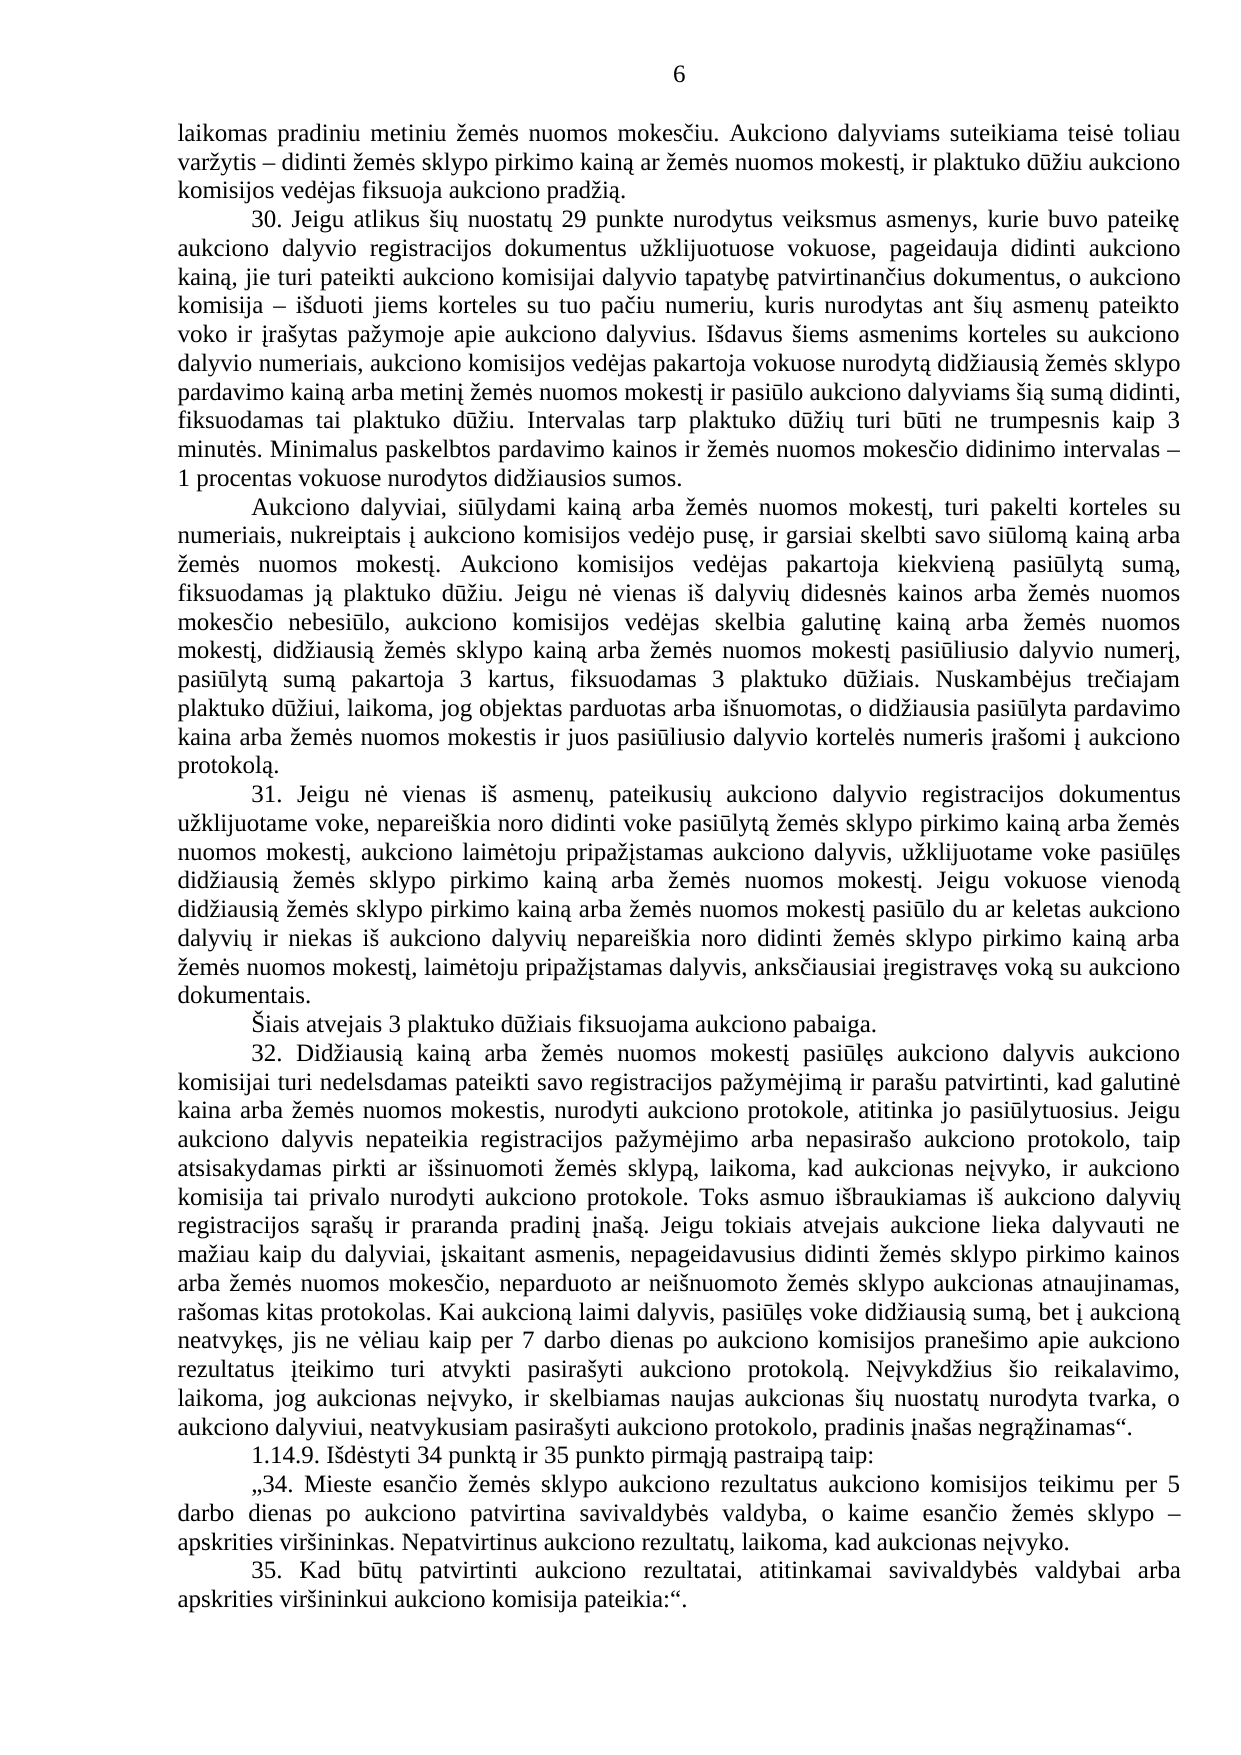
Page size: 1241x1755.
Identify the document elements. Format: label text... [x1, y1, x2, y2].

text 1.14.9. Išdėstyti 34 punktą ir 35 punkto pirmąją pastraipą taip: [177, 1441, 1181, 1469]
text 35. Kad būtų patvirtinti aukciono rezultatai, atitinkamai savivaldybės valdybai arba apskrities viršininkui aukciono komisija pateikia:“. [177, 1556, 1181, 1613]
text laikomas pradiniu metiniu žemės nuomos mokesčiu. Aukciono dalyviams suteikiama teisė toliau varžytis – didinti žemės sklypo pirkimo kainą ar žemės nuomos mokestį, ir plaktuko dūžiu aukciono komisijos vedėjas fiksuoja aukciono pradžią. [177, 118, 1181, 204]
text 30. Jeigu atlikus šių nuostatų 29 punkte nurodytus veiksmus asmenys, kurie buvo pateikę aukciono dalyvio registracijos dokumentus užklijuotuose vokuose, pageidauja didinti aukciono kainą, jie turi pateikti aukciono komisijai dalyvio tapatybę patvirtinančius dokumentus, o aukciono komisija – išduoti jiems korteles su tuo pačiu numeriu, kuris nurodytas ant šių asmenų pateikto voko ir įrašytas pažymoje apie aukciono dalyvius. Išdavus šiems asmenims korteles su aukciono dalyvio numeriais, aukciono komisijos vedėjas pakartoja vokuose nurodytą didžiausią žemės sklypo pardavimo kainą arba metinį žemės nuomos mokestį ir pasiūlo aukciono dalyviams šią sumą didinti, fiksuodamas tai plaktuko dūžiu. Intervalas tarp plaktuko dūžių turi būti ne trumpesnis kaip 3 minutės. Minimalus paskelbtos pardavimo kainos ir žemės nuomos mokesčio didinimo intervalas – 1 procentas vokuose nurodytos didžiausios sumos. [177, 204, 1181, 492]
text 31. Jeigu nė vienas iš asmenų, pateikusių aukciono dalyvio registracijos dokumentus užklijuotame voke, nepareiškia noro didinti voke pasiūlytą žemės sklypo pirkimo kainą arba žemės nuomos mokestį, aukciono laimėtoju pripažįstamas aukciono dalyvis, užklijuotame voke pasiūlęs didžiausią žemės sklypo pirkimo kainą arba žemės nuomos mokestį. Jeigu vokuose vienodą didžiausią žemės sklypo pirkimo kainą arba žemės nuomos mokestį pasiūlo du ar keletas aukciono dalyvių ir niekas iš aukciono dalyvių nepareiškia noro didinti žemės sklypo pirkimo kainą arba žemės nuomos mokestį, laimėtoju pripažįstamas dalyvis, anksčiausiai įregistravęs voką su aukciono dokumentais. [177, 779, 1181, 1009]
text Šiais atvejais 3 plaktuko dūžiais fiksuojama aukciono pabaiga. [177, 1009, 1181, 1038]
text Aukciono dalyviai, siūlydami kainą arba žemės nuomos mokestį, turi pakelti korteles su numeriais, nukreiptais į aukciono komisijos vedėjo pusę, ir garsiai skelbti savo siūlomą kainą arba žemės nuomos mokestį. Aukciono komisijos vedėjas pakartoja kiekvieną pasiūlytą sumą, fiksuodamas ją plaktuko dūžiu. Jeigu nė vienas iš dalyvių didesnės kainos arba žemės nuomos mokesčio nebesiūlo, aukciono komisijos vedėjas skelbia galutinę kainą arba žemės nuomos mokestį, didžiausią žemės sklypo kainą arba žemės nuomos mokestį pasiūliusio dalyvio numerį, pasiūlytą sumą pakartoja 3 kartus, fiksuodamas 3 plaktuko dūžiais. Nuskambėjus trečiajam plaktuko dūžiui, laikoma, jog objektas parduotas arba išnuomotas, o didžiausia pasiūlyta pardavimo kaina arba žemės nuomos mokestis ir juos pasiūliusio dalyvio kortelės numeris įrašomi į aukciono protokolą. [177, 492, 1181, 779]
text „34. Mieste esančio žemės sklypo aukciono rezultatus aukciono komisijos teikimu per 5 darbo dienas po aukciono patvirtina savivaldybės valdyba, o kaime esančio žemės sklypo – apskrities viršininkas. Nepatvirtinus aukciono rezultatų, laikoma, kad aukcionas neįvyko. [177, 1469, 1181, 1556]
text 32. Didžiausią kainą arba žemės nuomos mokestį pasiūlęs aukciono dalyvis aukciono komisijai turi nedelsdamas pateikti savo registracijos pažymėjimą ir parašu patvirtinti, kad galutinė kaina arba žemės nuomos mokestis, nurodyti aukciono protokole, atitinka jo pasiūlytuosius. Jeigu aukciono dalyvis nepateikia registracijos pažymėjimo arba nepasirašo aukciono protokolo, taip atsisakydamas pirkti ar išsinuomoti žemės sklypą, laikoma, kad aukcionas neįvyko, ir aukciono komisija tai privalo nurodyti aukciono protokole. Toks asmuo išbraukiamas iš aukciono dalyvių registracijos sąrašų ir praranda pradinį įnašą. Jeigu tokiais atvejais aukcione lieka dalyvauti ne mažiau kaip du dalyviai, įskaitant asmenis, nepageidavusius didinti žemės sklypo pirkimo kainos arba žemės nuomos mokesčio, neparduoto ar neišnuomoto žemės sklypo aukcionas atnaujinamas, rašomas kitas protokolas. Kai aukcioną laimi dalyvis, pasiūlęs voke didžiausią sumą, bet į aukcioną neatvykęs, jis ne vėliau kaip per 7 darbo dienas po aukciono komisijos pranešimo apie aukciono rezultatus įteikimo turi atvykti pasirašyti aukciono protokolą. Neįvykdžius šio reikalavimo, laikoma, jog aukcionas neįvyko, ir skelbiamas naujas aukcionas šių nuostatų nurodyta tvarka, o aukciono dalyviui, neatvykusiam pasirašyti aukciono protokolo, pradinis įnašas negrąžinamas“. [177, 1038, 1181, 1441]
